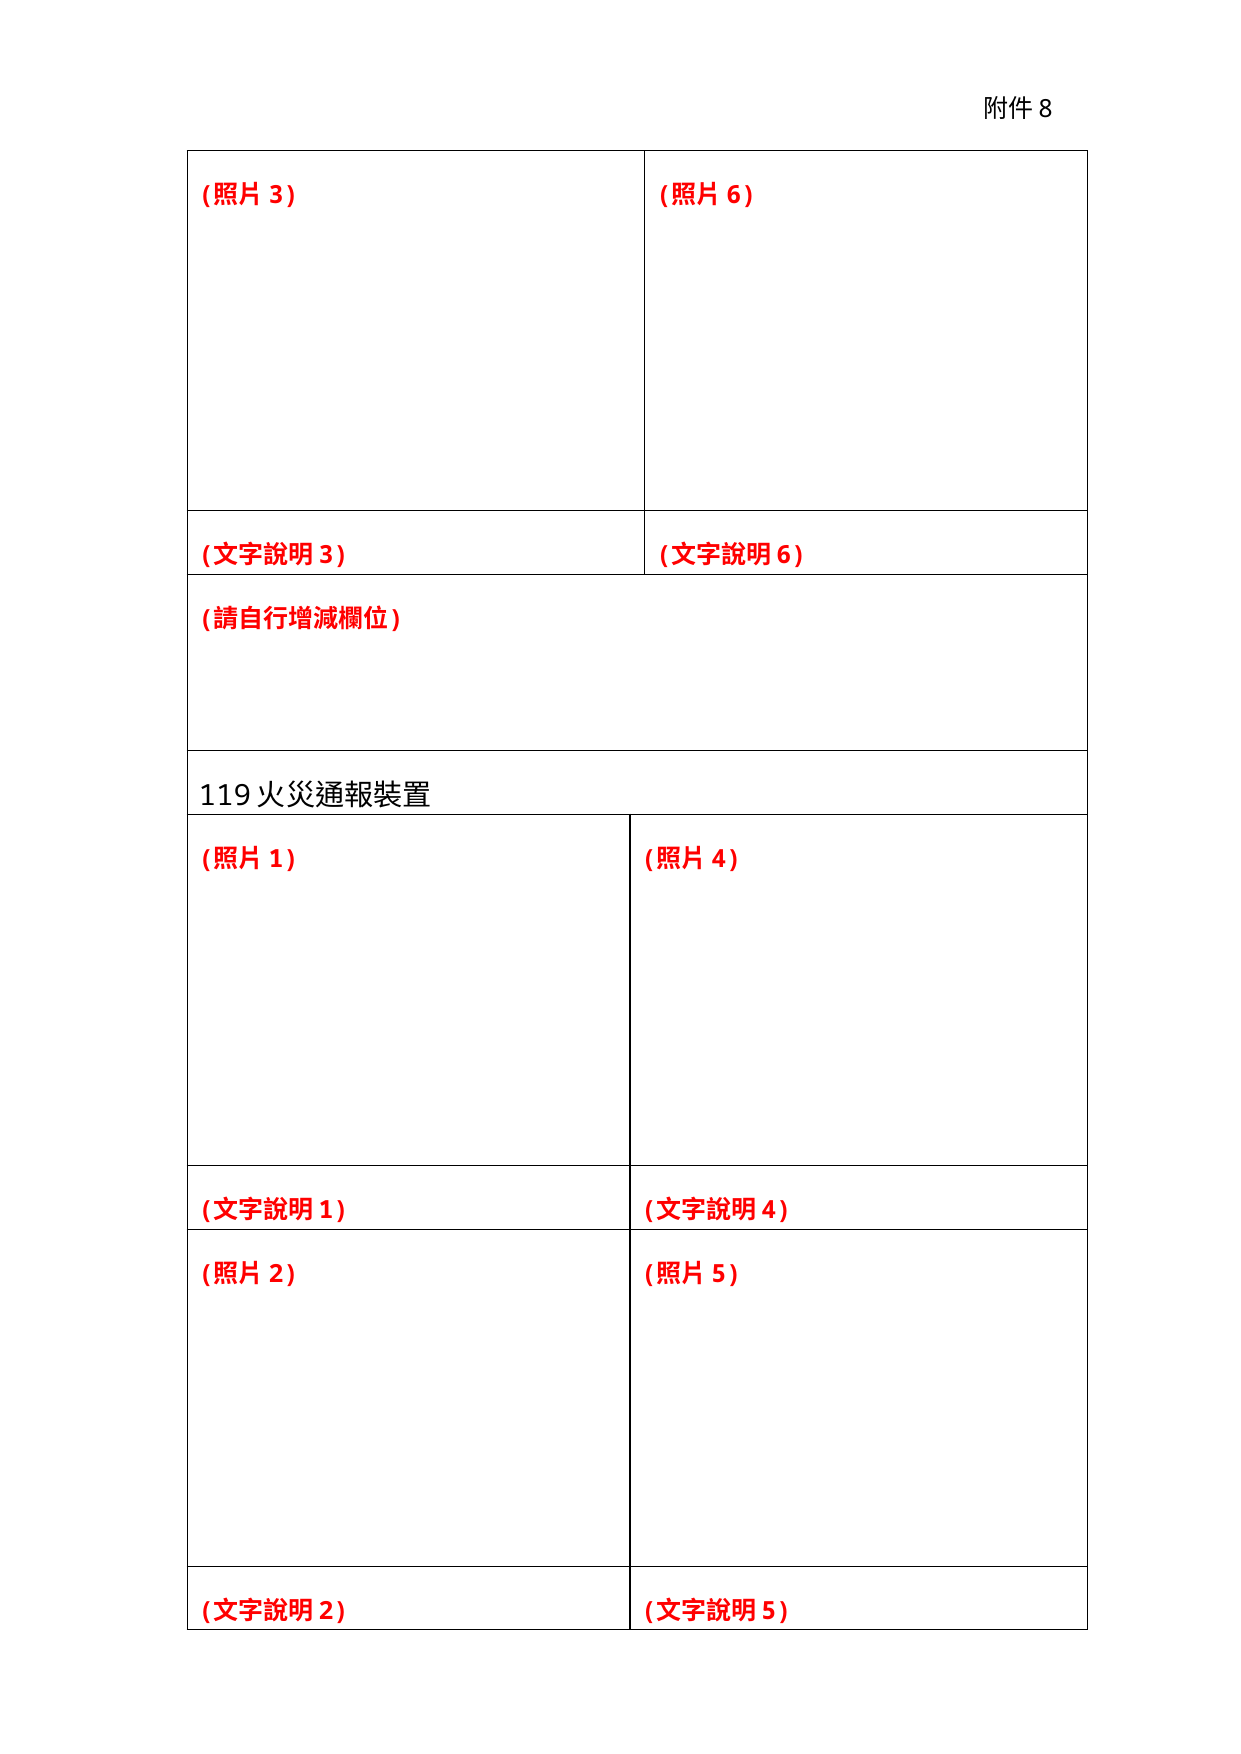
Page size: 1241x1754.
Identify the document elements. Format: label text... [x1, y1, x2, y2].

table_cell (文字說明6) [645, 511, 1087, 574]
table_cell (照片2) [188, 1230, 629, 1566]
table_cell (照片3) [188, 151, 644, 510]
table_cell (請自行增減欄位) [188, 575, 1087, 750]
table_cell (照片5) [631, 1230, 1087, 1566]
table_cell (照片1) [188, 815, 629, 1165]
table_cell (照片6) [645, 151, 1087, 510]
table_cell (文字說明3) [188, 511, 644, 574]
table_cell (文字說明5) [631, 1567, 1087, 1629]
table_cell (文字說明4) [631, 1166, 1087, 1228]
table_cell 119火災通報裝置 [188, 751, 1087, 813]
table_cell (文字說明1) [188, 1166, 629, 1228]
table_cell (照片4) [631, 815, 1087, 1165]
table_cell (文字說明2) [188, 1567, 629, 1629]
